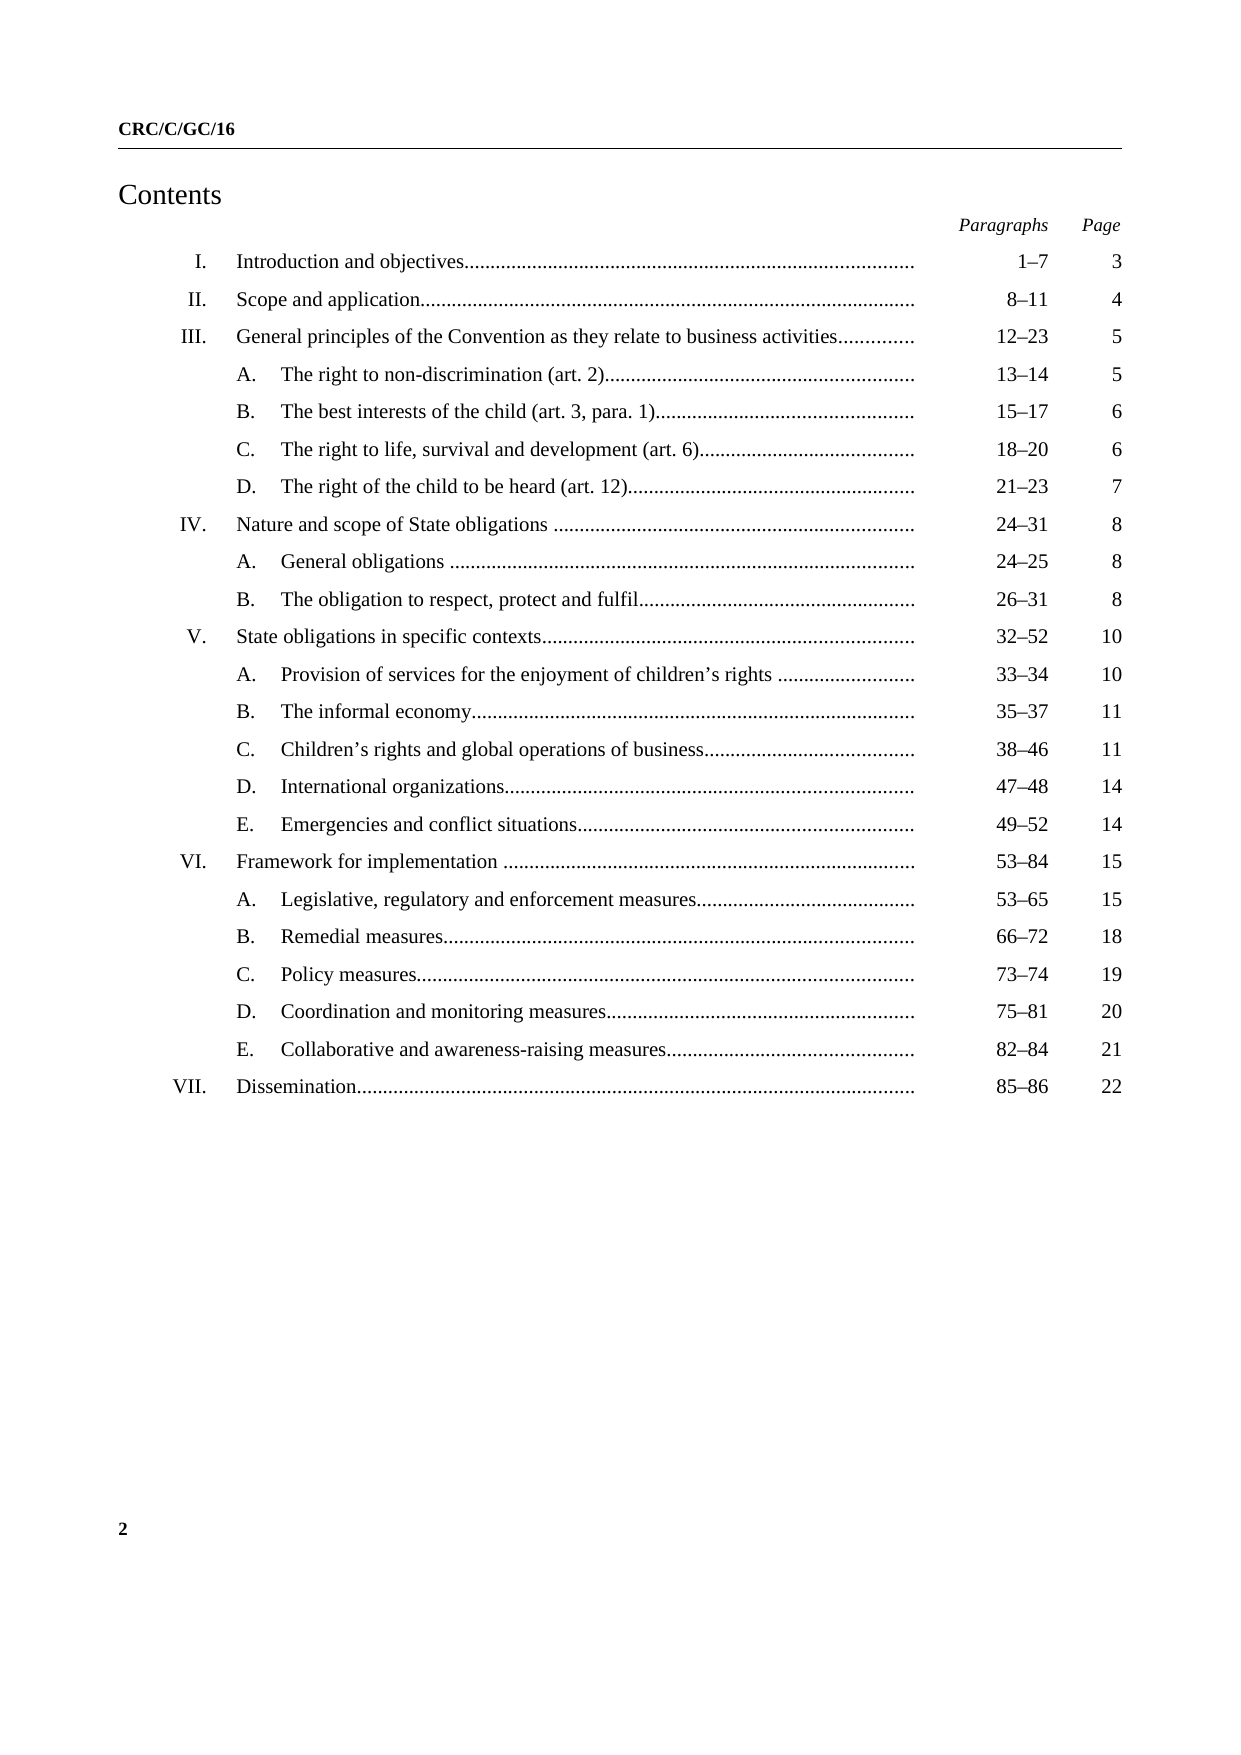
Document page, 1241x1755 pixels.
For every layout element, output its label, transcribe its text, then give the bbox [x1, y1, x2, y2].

text C. The right to life, survival and development (art. 6) 18–20 6 [118, 436, 1122, 461]
text C. Policy measures 73–74 19 [118, 961, 1122, 986]
text III. General principles of the Convention as they relate to business activities 12–23 5 [118, 323, 1122, 348]
text A. Legislative, regulatory and enforcement measures 53–65 15 [118, 886, 1122, 911]
text B. Remedial measures 66–72 18 [118, 923, 1122, 948]
text V. State obligations in specific contexts 32–52 10 [118, 623, 1122, 648]
text E. Emergencies and conflict situations 49–52 14 [118, 811, 1122, 836]
text A. The right to non-discrimination (art. 2) 13–14 5 [118, 361, 1122, 386]
text D. Coordination and monitoring measures 75–81 20 [118, 998, 1122, 1023]
text B. The best interests of the child (art. 3, para. 1) 15–17 6 [118, 398, 1122, 423]
text C. Children’s rights and global operations of business 38–46 11 [118, 736, 1122, 761]
text Paragraphs Page [148, 211, 1122, 236]
text D. International organizations 47–48 14 [118, 773, 1122, 798]
text D. The right of the child to be heard (art. 12) 21–23 7 [118, 473, 1122, 498]
text VI. Framework for implementation 53–84 15 [118, 848, 1122, 873]
text II. Scope and application 8–11 4 [118, 286, 1122, 311]
text I. Introduction and objectives 1–7 3 [118, 248, 1122, 273]
text B. The obligation to respect, protect and fulfil 26–31 8 [118, 586, 1122, 611]
text VII. Dissemination 85–86 22 [118, 1073, 1122, 1098]
text A. General obligations 24–25 8 [118, 548, 1122, 573]
text IV. Nature and scope of State obligations 24–31 8 [118, 511, 1122, 536]
text B. The informal economy 35–37 11 [118, 698, 1122, 723]
text A. Provision of services for the enjoyment of children’s rights 33–34 10 [118, 661, 1122, 686]
text E. Collaborative and awareness-raising measures 82–84 21 [118, 1036, 1122, 1061]
text Contents [118, 177, 1122, 211]
